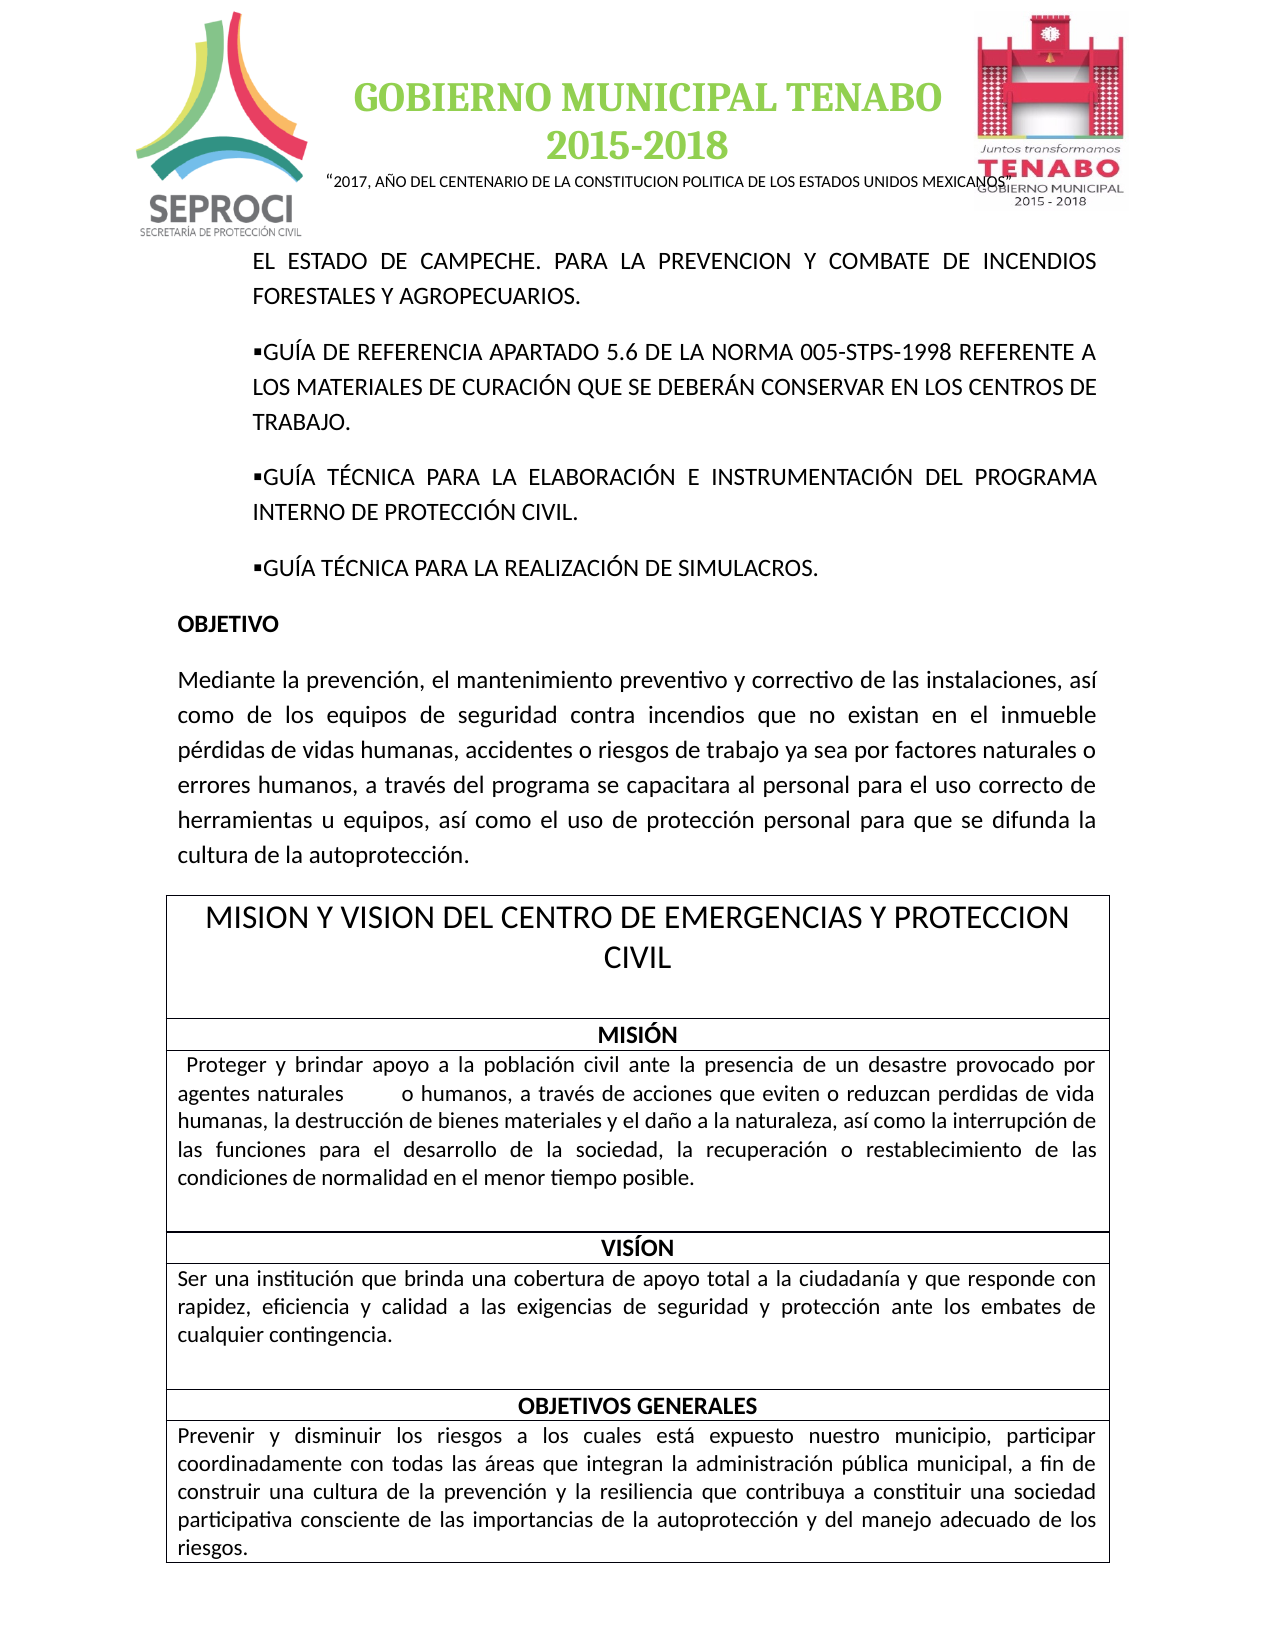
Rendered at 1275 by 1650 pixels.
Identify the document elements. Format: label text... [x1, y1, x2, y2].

text Mediante la prevención, el mantenimiento preventivo y correctivo de las instalaciones, así como de los equipos de seguridad contra incendios que no existan en el inmueble pérdidas de vidas humanas, accidentes o riesgos de trabajo ya sea por factores naturales o errores humanos, a través del programa se capacitara al personal para el uso correcto de herramientas u equipos, así como el uso de protección personal para que se difunda la cultura de la autoprotección. [177, 664, 1098, 869]
table_cell Prevenir y disminuir los riesgos a los cuales está expuesto nuestro municipio, participar coordinadamente con todas las áreas que integran la administración pública municipal, a fin de construir una cultura de la prevención y la resiliencia que contribuya a constituir una sociedad participativa consciente de las importancias de la autoprotección y del manejo adecuado de los riesgos. [167, 1421, 1109, 1562]
list EL ESTADO DE CAMPECHE. PARA LA PREVENCION Y COMBATE DE INCENDIOS FORESTALES Y AGROPECUARIOS. [252, 245, 1098, 310]
table_cell OBJETIVOS GENERALES [167, 1390, 1109, 1420]
table_cell Proteger y brindar apoyo a la población civil ante la presencia de un desastre provocado por agentes naturales o humanos, a través de acciones que eviten o reduzcan perdidas de vida humanas, la destrucción de bienes materiales y el daño a la naturaleza, así como la interrupción de las funciones para el desarrollo de la sociedad, la recuperación o restablecimiento de las condiciones de normalidad en el menor tiempo posible. [167, 1051, 1109, 1231]
list GUÍA DE REFERENCIA APARTADO 5.6 DE LA NORMA 005-STPS-1998 REFERENTE A LOS MATERIALES DE CURACIÓN QUE SE DEBERÁN CONSERVAR EN LOS CENTROS DE TRABAJO. [252, 336, 1098, 436]
list GUÍA TÉCNICA PARA LA ELABORACIÓN E INSTRUMENTACIÓN DEL PROGRAMA INTERNO DE PROTECCIÓN CIVIL. [252, 461, 1098, 527]
table_cell VISÍON [167, 1233, 1109, 1263]
table_cell MISIÓN [167, 1019, 1109, 1049]
table_header MISION Y VISION DEL CENTRO DE EMERGENCIAS Y PROTECCION CIVIL [167, 896, 1109, 1018]
text OBJETIVO [177, 608, 1098, 639]
table_cell Ser una institución que brinda una cobertura de apoyo total a la ciudadanía y que responde con rapidez, eficiencia y calidad a las exigencias de seguridad y protección ante los embates de cualquier contingencia. [167, 1264, 1109, 1389]
list GUÍA TÉCNICA PARA LA REALIZACIÓN DE SIMULACROS. [252, 552, 1098, 583]
